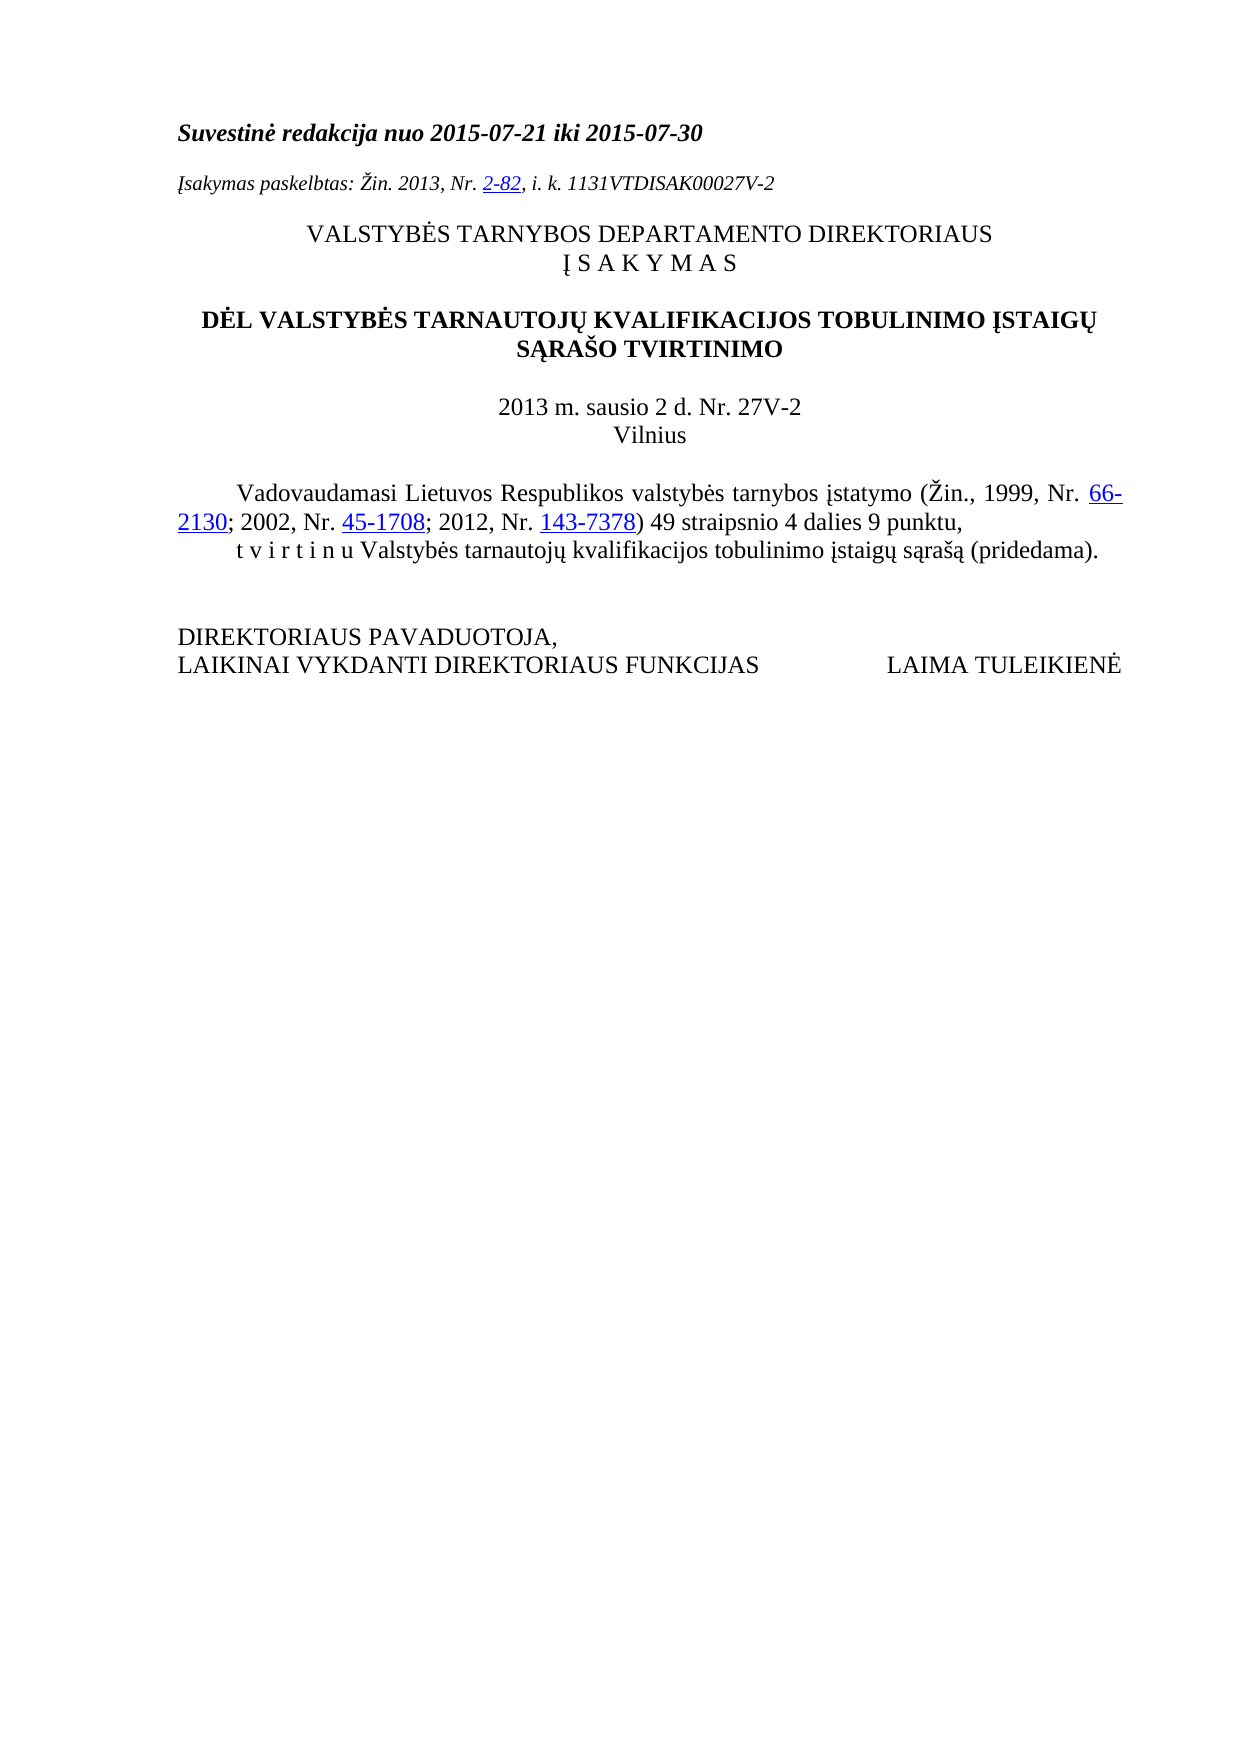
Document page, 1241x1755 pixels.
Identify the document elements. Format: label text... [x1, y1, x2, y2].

text 2013 m. sausio 2 d. Nr. 27V-2 [177, 392, 1122, 420]
text laikinai vykdanti direktoriaus funkcijas Laima Tuleikienė [177, 650, 1122, 679]
text Įsakymas paskelbtas: Žin. 2013, Nr. 2-82, i. k. 1131VTDISAK00027V-2 [177, 171, 1122, 195]
text Vadovaudamasi Lietuvos Respublikos valstybės tarnybos įstatymo (Žin., 1999, Nr. 66-2130; 2002, Nr. 45-1708; 2012, Nr. 143-7378) 49 straipsnio 4 dalies 9 punktu, [177, 478, 1122, 535]
text Vilnius [177, 420, 1122, 449]
text Suvestinė redakcija nuo 2015-07-21 iki 2015-07-30 [177, 118, 1122, 147]
text Į S A K Y M A S [177, 248, 1122, 277]
text DĖL VALSTYBĖS TARNAUTOJŲ KVALIFIKACIJOS TOBULINIMO ĮSTAIGŲ SĄRAŠO TVIRTINIMO [177, 305, 1122, 363]
text t v i r t i n u Valstybės tarnautojų kvalifikacijos tobulinimo įstaigų sąrašą (pridedama). [177, 535, 1122, 564]
text Direktoriaus pavaduotoja, [177, 622, 1122, 650]
text VALSTYBĖS TARNYBOS DEPARTAMENTO DIREKTORIAUS [177, 219, 1122, 248]
